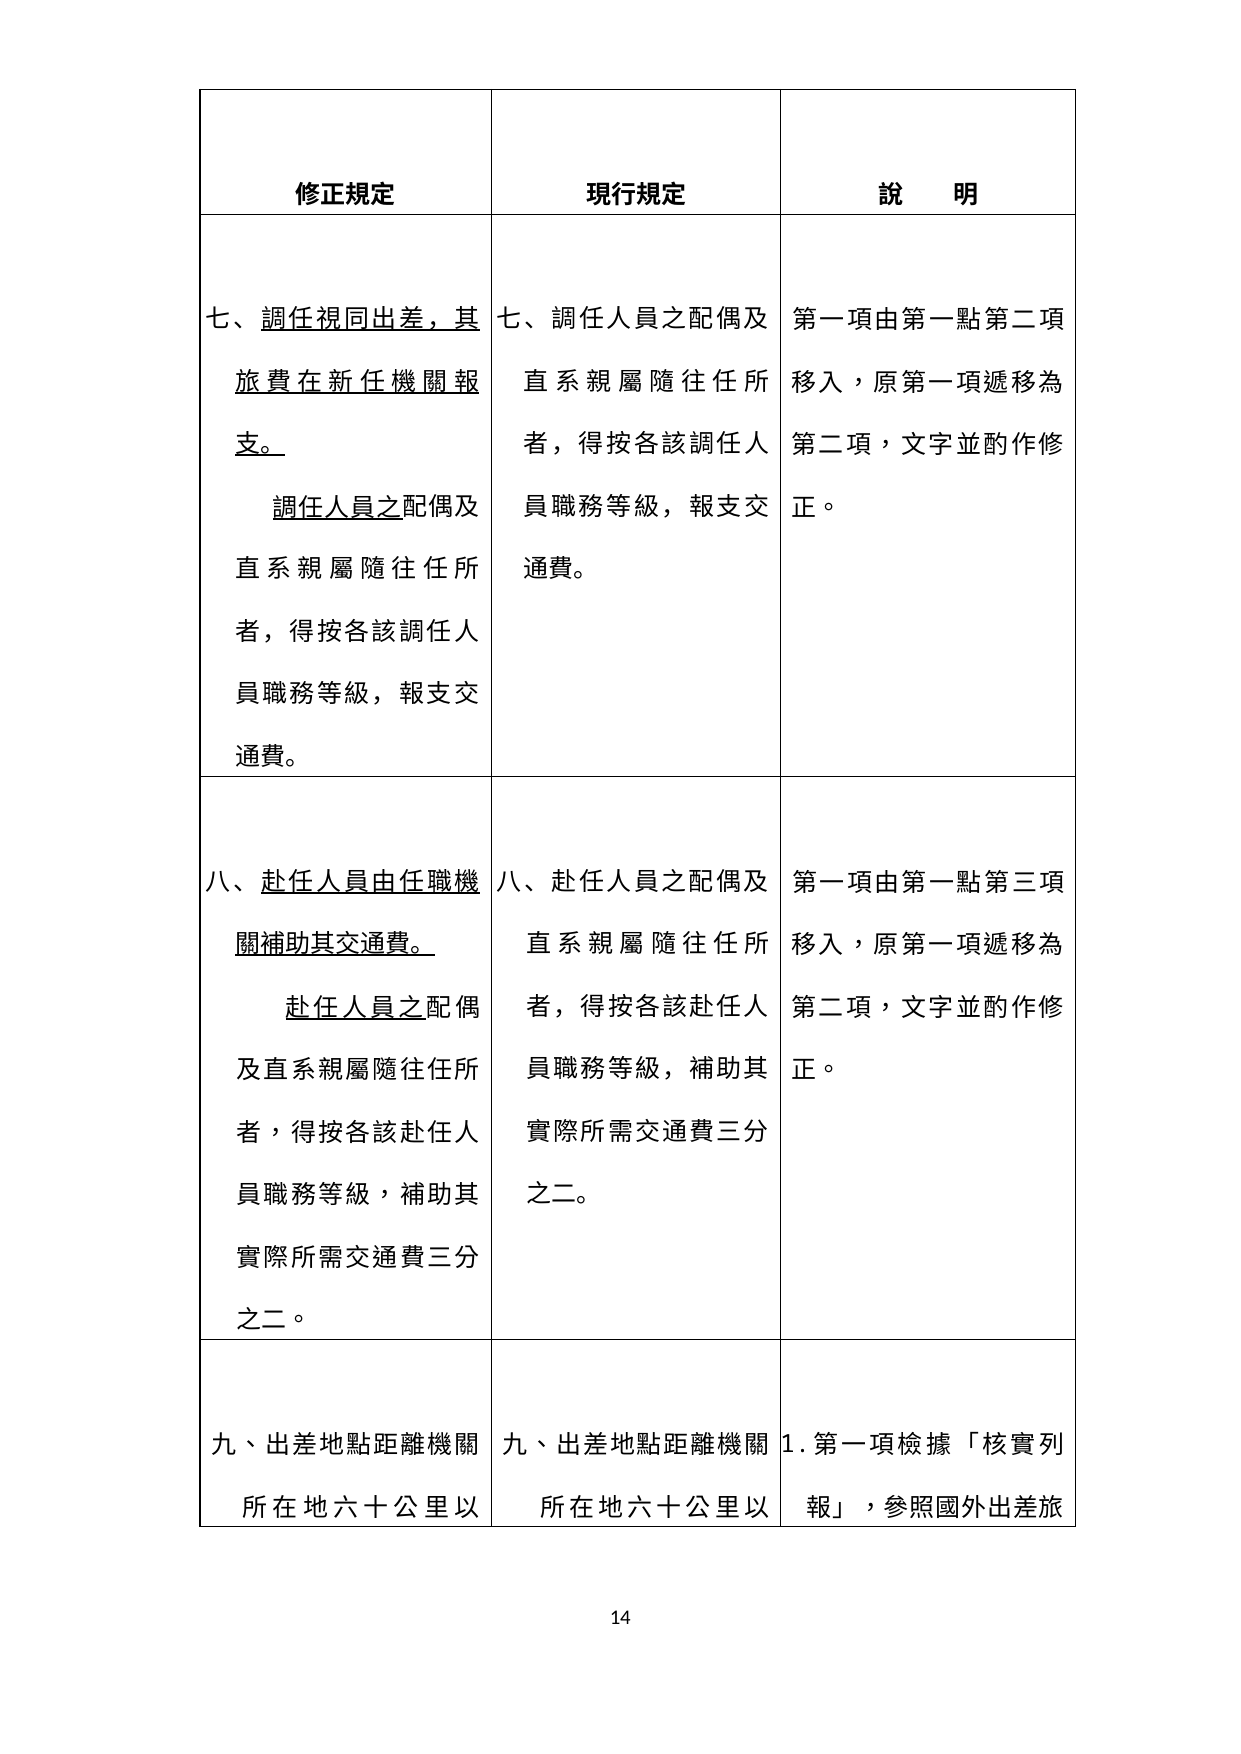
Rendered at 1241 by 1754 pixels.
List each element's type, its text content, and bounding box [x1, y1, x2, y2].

table_cell 九、出差地點距離機關所在地六十公里以 [492, 1340, 780, 1526]
table_cell 七、調任視同出差，其旅費在新任機關報支。 調任人員之配偶及直系親屬隨往任所者，得按各該調任人員職務等級，報支交通費。 [201, 215, 491, 776]
table_cell 八、赴任人員之配偶及直系親屬隨往任所者，得按各該赴任人員職務等級，補助其實際所需交通費三分之二。 [492, 777, 780, 1339]
table_cell 第一項由第一點第三項移入，原第一項遞移為第二項，文字並酌作修正。 [781, 777, 1075, 1339]
table_header 現行規定 [492, 90, 780, 214]
table_header 說 明 [781, 90, 1075, 214]
table_cell 1.第一項檢據「核實列報」，參照國外出差旅 [781, 1340, 1075, 1526]
table_cell 九、出差地點距離機關所在地六十公里以 [201, 1340, 491, 1526]
table_cell 第一項由第一點第二項移入，原第一項遞移為第二項，文字並酌作修正。 [781, 215, 1075, 776]
table_cell 八、赴任人員由任職機關補助其交通費。 赴任人員之配偶及直系親屬隨往任所者，得按各該赴任人員職務等級，補助其實際所需交通費三分之二。 [201, 777, 491, 1339]
table_header 修正規定 [201, 90, 491, 214]
table_cell 七、調任人員之配偶及直系親屬隨往任所者，得按各該調任人員職務等級，報支交通費。 [492, 215, 780, 776]
